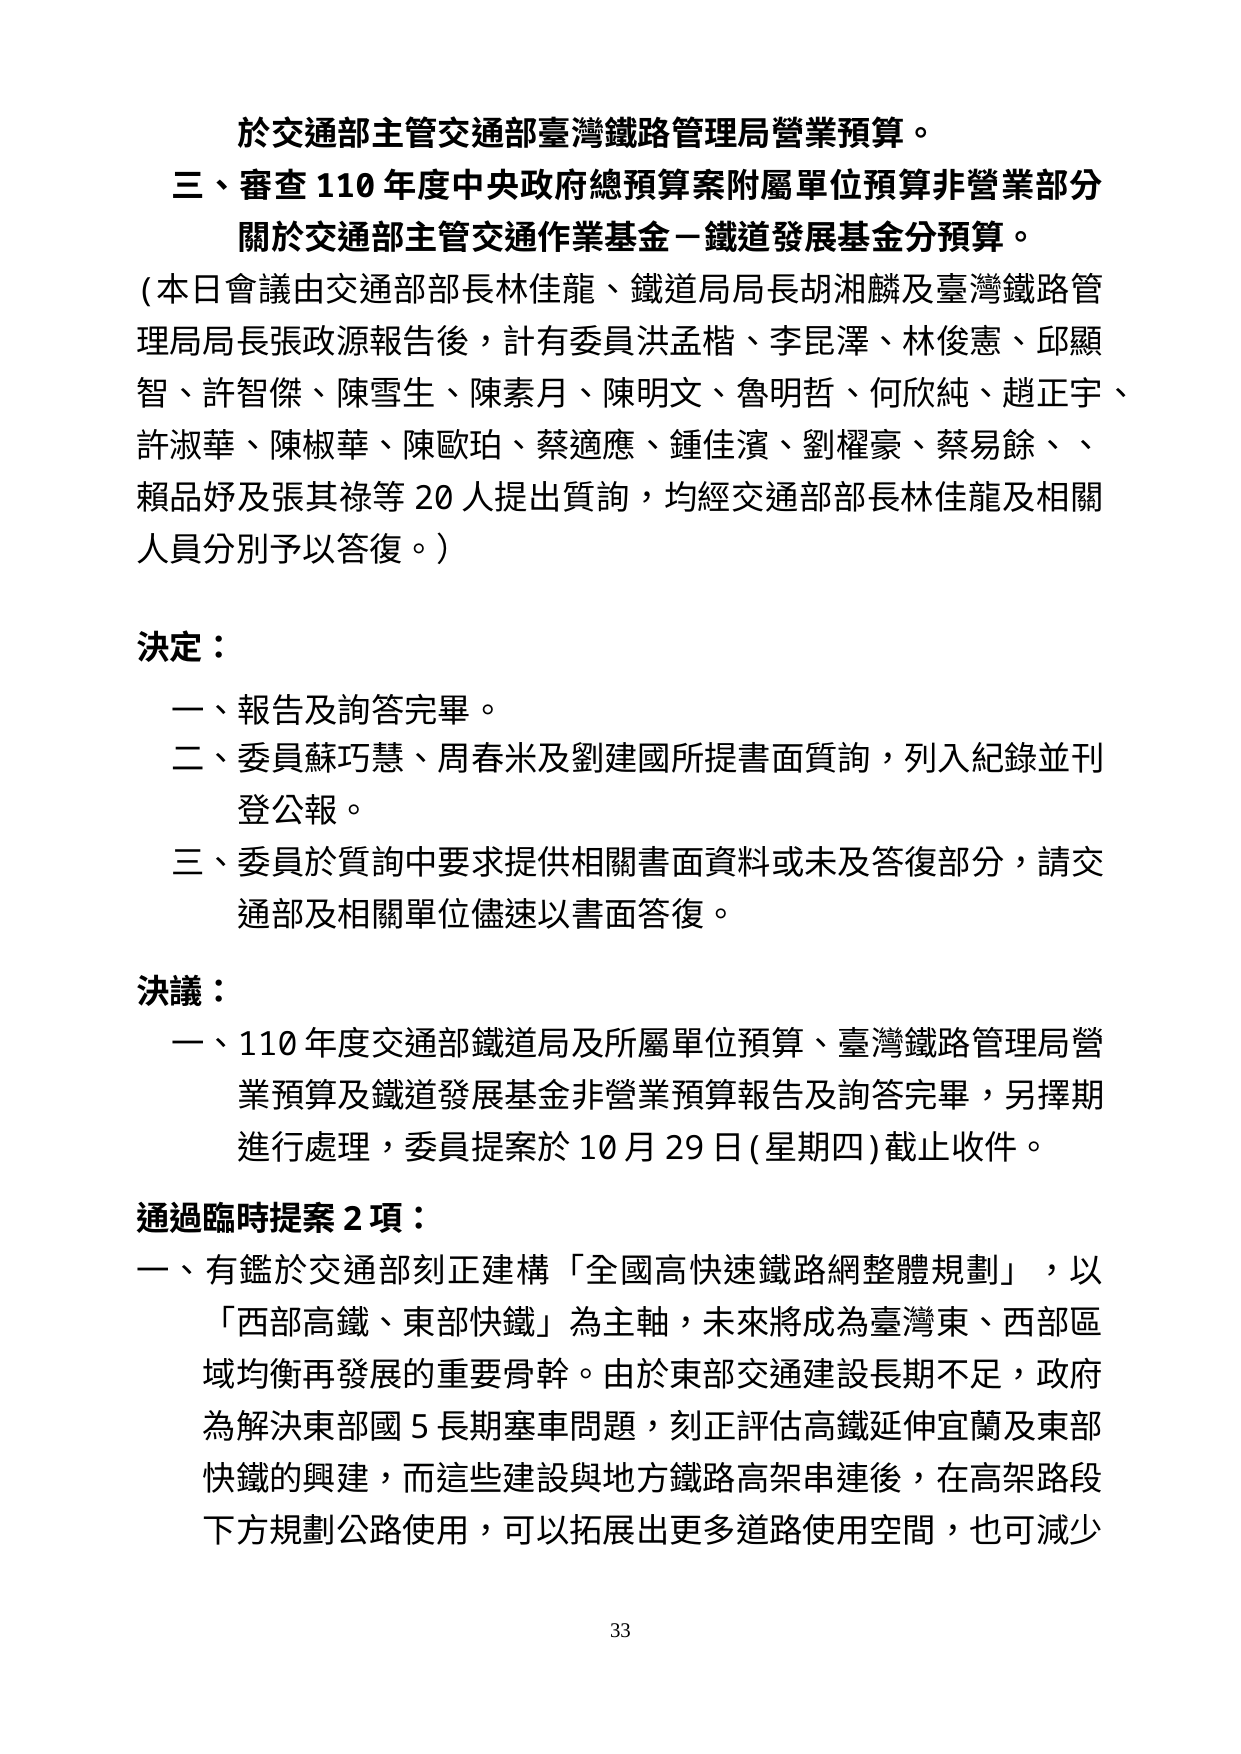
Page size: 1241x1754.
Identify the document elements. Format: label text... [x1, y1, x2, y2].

text 三、委員於質詢中要求提供相關書面資料或未及答復部分，請交通部及相關單位儘速以書面答復。 [171, 832, 1104, 937]
text 一、110年度交通部鐵道局及所屬單位預算、臺灣鐵路管理局營業預算及鐵道發展基金非營業預算報告及詢答完畢，另擇期進行處理，委員提案於10月29日(星期四)截止收件。 [171, 1014, 1104, 1170]
text 決議： [136, 962, 1104, 1014]
text 一、有鑑於交通部刻正建構「全國高快速鐵路網整體規劃」，以「西部高鐵、東部快鐵」為主軸，未來將成為臺灣東、西部區域均衡再發展的重要骨幹。由於東部交通建設長期不足，政府為解決東部國5長期塞車問題，刻正評估高鐵延伸宜蘭及東部快鐵的興建，而這些建設與地方鐵路高架串連後，在高架路段下方規劃公路使用，可以拓展出更多道路使用空間，也可減少 [136, 1241, 1104, 1553]
text 於交通部主管交通部臺灣鐵路管理局營業預算。 [171, 103, 1104, 155]
text 一、報告及詢答完畢。 [136, 666, 1104, 728]
text 二、委員蘇巧慧、周春米及劉建國所提書面質詢，列入紀錄並刊登公報。 [171, 728, 1104, 832]
text (本日會議由交通部部長林佳龍、鐵道局局長胡湘麟及臺灣鐵路管理局局長張政源報告後，計有委員洪孟楷、李昆澤、林俊憲、邱顯智、許智傑、陳雪生、陳素月、陳明文、魯明哲、何欣純、趙正宇、許淑華、陳椒華、陳歐珀、蔡適應、鍾佳濱、劉櫂豪、蔡易餘、、賴品妤及張其祿等20人提出質詢，均經交通部部長林佳龍及相關人員分別予以答復。） [136, 259, 1104, 572]
text 通過臨時提案2項： [136, 1189, 1104, 1241]
text 三、審查110年度中央政府總預算案附屬單位預算非營業部分關於交通部主管交通作業基金－鐵道發展基金分預算。 [171, 155, 1104, 259]
text 決定： [136, 603, 1104, 666]
